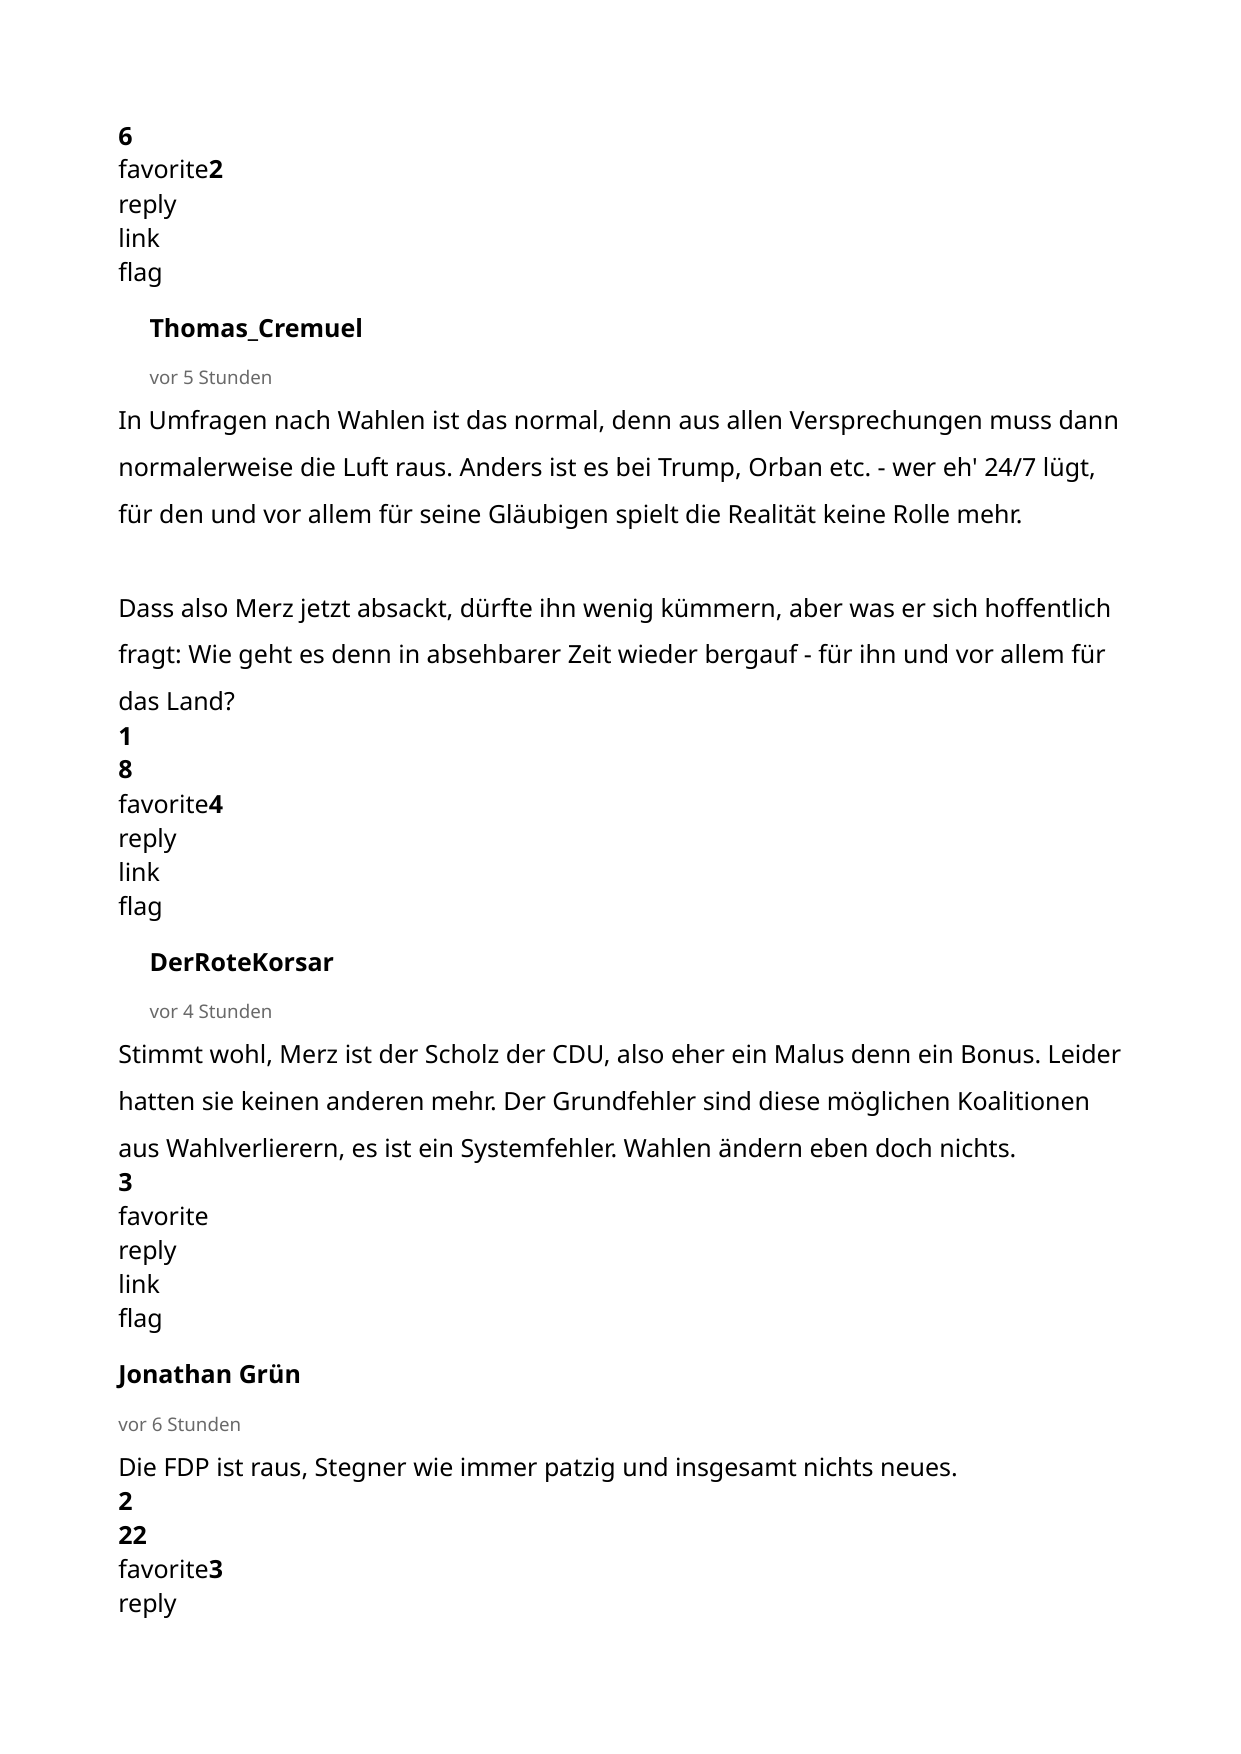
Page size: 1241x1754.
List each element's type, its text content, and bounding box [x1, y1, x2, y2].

text Thomas_Cremuel [149, 304, 1114, 345]
text vor 5 Stunden [149, 360, 1122, 390]
text reply [118, 1586, 1122, 1620]
text favorite2 [118, 152, 1122, 186]
text flag [118, 888, 1122, 922]
text link [118, 854, 1122, 888]
text reply [118, 820, 1122, 854]
text Stimmt wohl, Merz ist der Scholz der CDU, also eher ein Malus denn ein Bonus. Leider hatten sie keinen anderen mehr. Der Grundfehler sind diese möglichen Koalitionen aus Wahlverlierern, es ist ein Systemfehler. Wahlen ändern eben doch nichts. [118, 1024, 1122, 1165]
text reply [118, 1233, 1122, 1267]
text favorite4 [118, 786, 1122, 820]
text 8 [118, 752, 1122, 786]
text 2 [118, 1483, 1122, 1517]
text favorite3 [118, 1552, 1122, 1586]
text 22 [118, 1517, 1122, 1552]
text vor 4 Stunden [149, 994, 1122, 1024]
text Jonathan Grün [118, 1351, 1114, 1391]
text link [118, 1267, 1122, 1301]
text flag [118, 254, 1122, 288]
text 3 [118, 1165, 1122, 1199]
text vor 6 Stunden [118, 1407, 1122, 1437]
text Die FDP ist raus, Stegner wie immer patzig und insgesamt nichts neues. [118, 1437, 1122, 1483]
text link [118, 220, 1122, 254]
text In Umfragen nach Wahlen ist das normal, denn aus allen Versprechungen muss dann normalerweise die Luft raus. Anders ist es bei Trump, Orban etc. - wer eh' 24/7 lügt, für den und vor allem für seine Gläubigen spielt die Realität keine Rolle mehr. Dass also Merz jetzt absackt, dürfte ihn wenig kümmern, aber was er sich hoffentlich fragt: Wie geht es denn in absehbarer Zeit wieder bergauf - für ihn und vor allem für das Land? [118, 390, 1122, 718]
text DerRoteKorsar [149, 938, 1114, 979]
text reply [118, 186, 1122, 220]
text 1 [118, 718, 1122, 752]
text 6 [118, 118, 1122, 152]
text flag [118, 1301, 1122, 1335]
text favorite [118, 1199, 1122, 1233]
